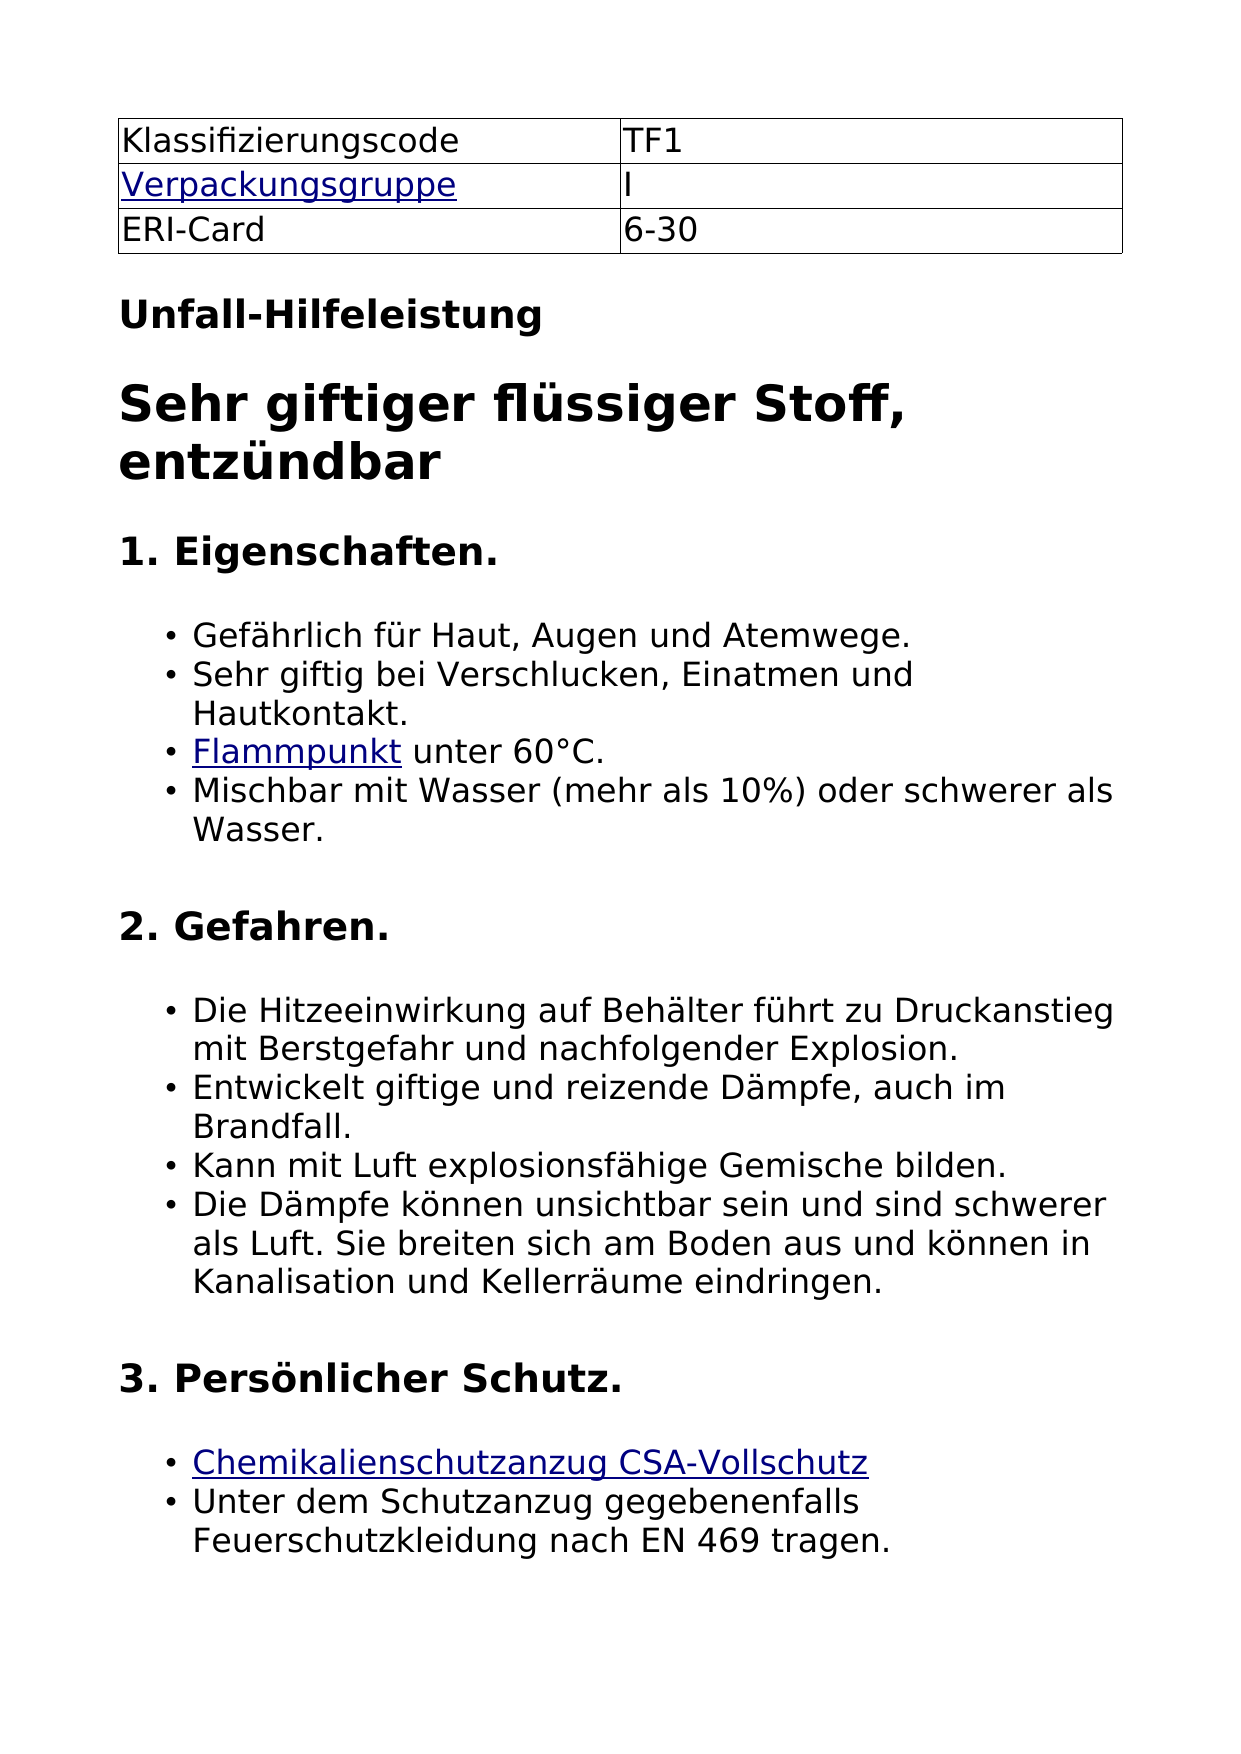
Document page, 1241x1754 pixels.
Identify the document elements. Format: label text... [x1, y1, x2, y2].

table_cell ERI-Card [119, 209, 620, 252]
table_cell TF1 [621, 119, 1122, 163]
list Die Dämpfe können unsichtbar sein und sind schwerer als Luft. Sie breiten sich am Boden aus und können in Kanalisation und Kellerräume eindringen. [177, 1185, 1122, 1302]
list Mischbar mit Wasser (mehr als 10%) oder schwerer als Wasser. [177, 772, 1122, 849]
subtitle 3. Persönlicher Schutz. [118, 1356, 1122, 1402]
list Flammpunkt unter 60°C. [177, 733, 1122, 772]
table_cell 6-30 [621, 209, 1122, 252]
subtitle Sehr giftiger flüssiger Stoff, entzündbar [118, 375, 1122, 492]
list Kann mit Luft explosionsfähige Gemische bilden. [177, 1146, 1122, 1185]
subtitle 1. Eigenschaften. [118, 529, 1122, 574]
list Sehr giftig bei Verschlucken, Einatmen und Hautkontakt. [177, 655, 1122, 733]
subtitle 2. Gefahren. [118, 904, 1122, 949]
list Die Hitzeeinwirkung auf Behälter führt zu Druckanstieg mit Berstgefahr und nachfolgender Explosion. [177, 991, 1122, 1069]
subtitle Unfall-Hilfeleistung [118, 292, 1122, 338]
list Gefährlich für Haut, Augen und Atemwege. [177, 616, 1122, 655]
table_cell Klassifizierungscode [119, 119, 620, 163]
table_cell Verpackungsgruppe [119, 164, 620, 208]
list Entwickelt giftige und reizende Dämpfe, auch im Brandfall. [177, 1069, 1122, 1146]
list Chemikalienschutzanzug CSA-Vollschutz [177, 1443, 1122, 1482]
table_cell I [621, 164, 1122, 208]
list Unter dem Schutzanzug gegebenenfalls Feuerschutzkleidung nach EN 469 tragen. [177, 1482, 1122, 1560]
